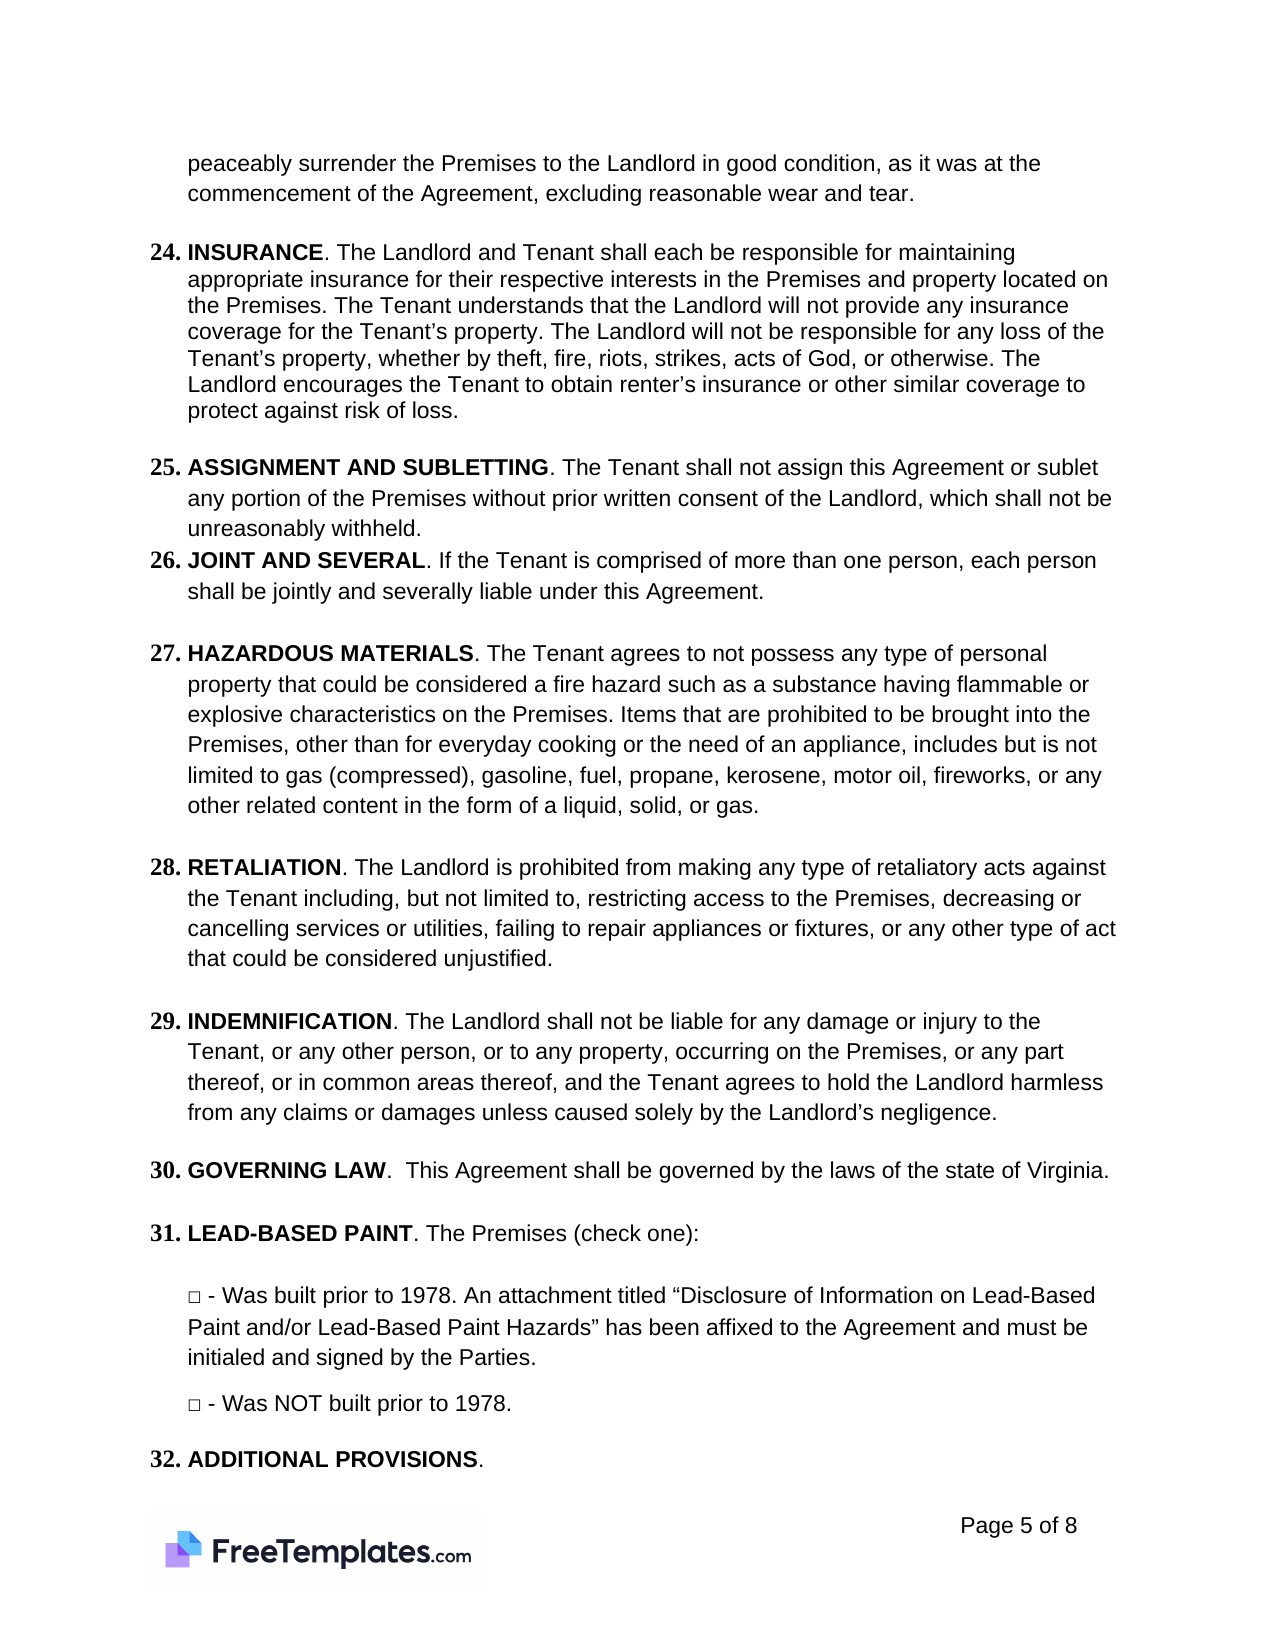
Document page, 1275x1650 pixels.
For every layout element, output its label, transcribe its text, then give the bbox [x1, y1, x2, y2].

list LEAD-BASED PAINT. The Premises (check one): [150, 1218, 1125, 1247]
list RETALIATION. The Landlord is prohibited from making any type of retaliatory acts against the Tenant including, but not limited to, restricting access to the Premises, decreasing or cancelling services or utilities, failing to repair appliances or fixtures, or any other type of act that could be considered unjustified. [150, 852, 1125, 972]
list peaceably surrender the Premises to the Landlord in good condition, as it was at the commencement of the Agreement, excluding reasonable wear and tear. [150, 150, 1125, 207]
list JOINT AND SEVERAL. If the Tenant is comprised of more than one person, each person shall be jointly and severally liable under this Agreement. [150, 545, 1125, 604]
list ☐ - Was NOT built prior to 1978. [187, 1387, 1125, 1418]
list HAZARDOUS MATERIALS. The Tenant agrees to not possess any type of personal property that could be considered a fire hazard such as a substance having flammable or explosive characteristics on the Premises. Items that are prohibited to be brought into the Premises, other than for everyday cooking or the need of an appliance, includes but is not limited to gas (compressed), gasoline, fuel, propane, kerosene, motor oil, fireworks, or any other related content in the form of a liquid, solid, or gas. [150, 638, 1125, 818]
list GOVERNING LAW. This Agreement shall be governed by the laws of the state of Virginia. [150, 1155, 1125, 1184]
list ADDITIONAL PROVISIONS. [150, 1444, 1125, 1473]
list INDEMNIFICATION. The Landlord shall not be liable for any damage or injury to the Tenant, or any other person, or to any property, occurring on the Premises, or any part thereof, or in common areas thereof, and the Tenant agrees to hold the Landlord harmless from any claims or damages unless caused solely by the Landlord’s negligence. [150, 1006, 1125, 1125]
list ASSIGNMENT AND SUBLETTING. The Tenant shall not assign this Agreement or sublet any portion of the Premises without prior written consent of the Landlord, which shall not be unreasonably withheld. [150, 452, 1125, 542]
list ☐ - Was built prior to 1978. An attachment titled “Disclosure of Information on Lead-Based Paint and/or Lead-Based Paint Hazards” has been affixed to the Agreement and must be initialed and signed by the Parties. [187, 1278, 1125, 1370]
list INSURANCE. The Landlord and Tenant shall each be responsible for maintaining appropriate insurance for their respective interests in the Premises and property located on the Premises. The Tenant understands that the Landlord will not provide any insurance coverage for the Tenant’s property. The Landlord will not be responsible for any loss of the Tenant’s property, whether by theft, fire, riots, strikes, acts of God, or otherwise. The Landlord encourages the Tenant to obtain renter’s insurance or other similar coverage to protect against risk of loss. [150, 237, 1125, 452]
